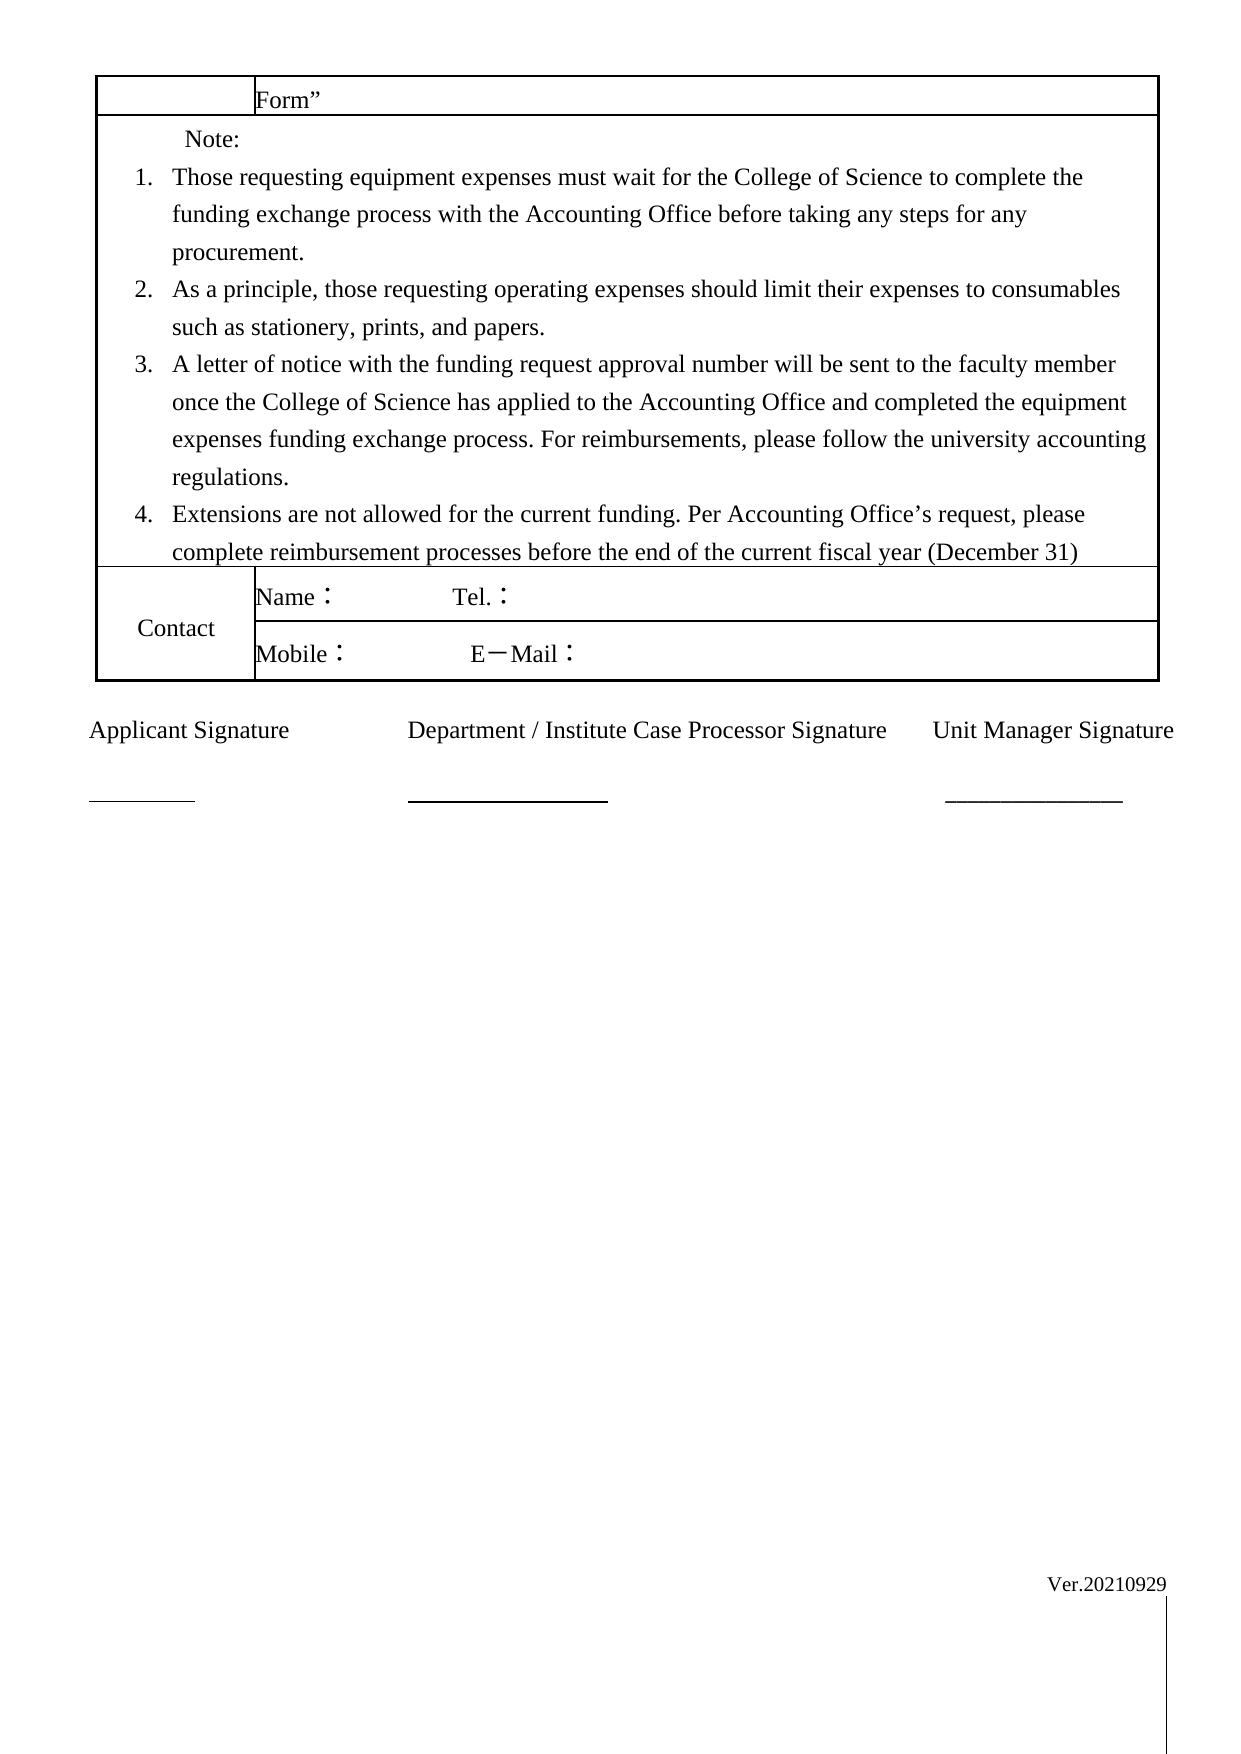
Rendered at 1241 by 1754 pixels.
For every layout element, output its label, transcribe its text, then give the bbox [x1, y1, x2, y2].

text Applicant Signature Department / Institute Case Processor Signature Unit Manager Signature [89, 707, 1240, 744]
table_cell Form” [256, 77, 1157, 114]
table_cell Note: Those requesting equipment expenses must wait for the College of Science to complete the funding exchange process with the Accounting Office before taking any steps for any procurement. As a principle, those requesting operating expenses should limit their expenses to consumables such as stationery, prints, and papers. A letter of notice with the funding request approval number will be sent to the faculty member once the College of Science has applied to the Accounting Office and completed the equipment expenses funding exchange process. For reimbursements, please follow the university accounting regulations. Extensions are not allowed for the current funding. Per Accounting Office’s request, please complete reimbursement processes before the end of the current fiscal year (December 31) [98, 116, 1157, 566]
table_cell Mobile： E－Mail： [256, 622, 1157, 678]
table_cell Contact [98, 567, 254, 678]
table_cell [98, 77, 254, 114]
table_cell Name： Tel.： [256, 567, 1157, 620]
text ________________ [89, 769, 1240, 807]
